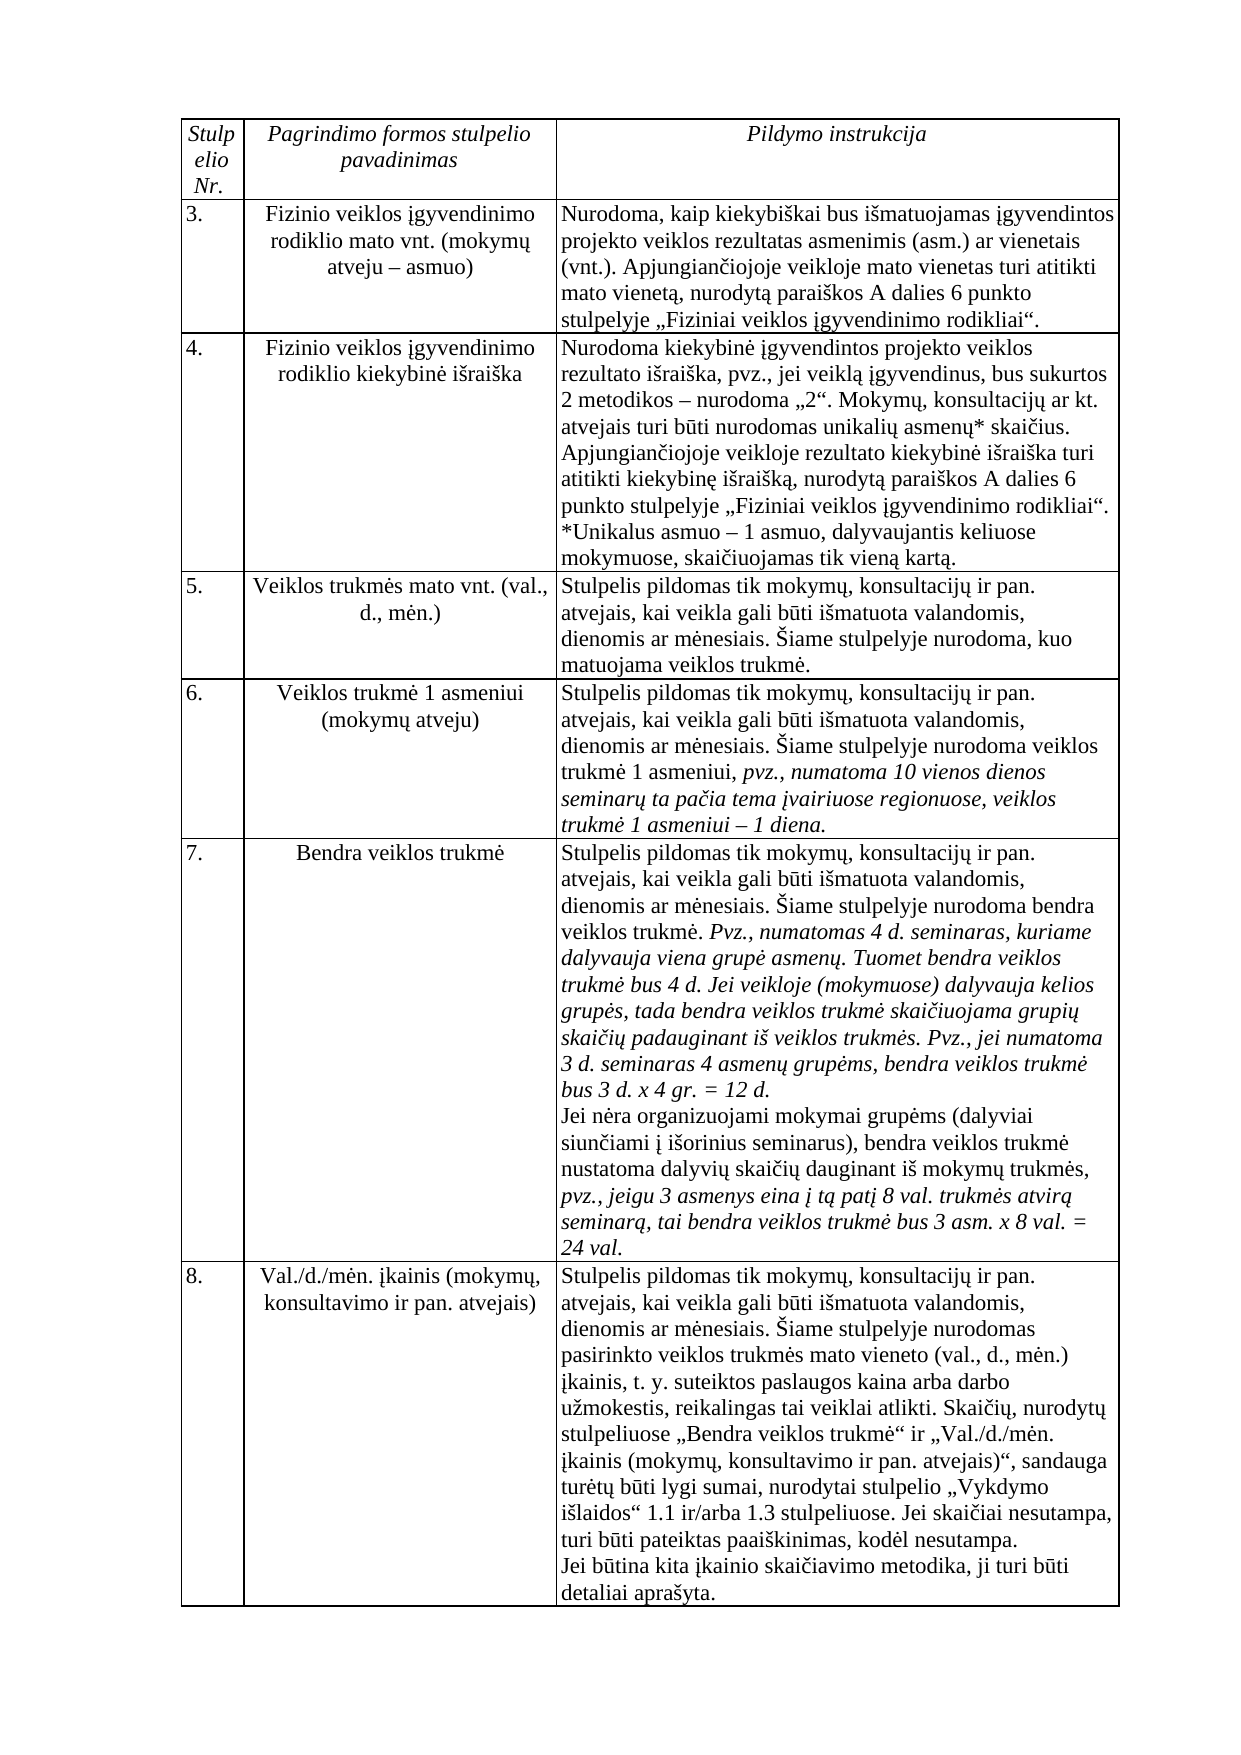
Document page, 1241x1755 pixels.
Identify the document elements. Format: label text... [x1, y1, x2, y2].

table_cell Stulpelis pildomas tik mokymų, konsultacijų ir pan. atvejais, kai veikla gali būti išmatuota valandomis, dienomis ar mėnesiais. Šiame stulpelyje nurodoma bendra veiklos trukmė. Pvz., numatomas 4 d. seminaras, kuriame dalyvauja viena grupė asmenų. Tuomet bendra veiklos trukmė bus 4 d. Jei veikloje (mokymuose) dalyvauja kelios grupės, tada bendra veiklos trukmė skaičiuojama grupių skaičių padauginant iš veiklos trukmės. Pvz., jei numatoma 3 d. seminaras 4 asmenų grupėms, bendra veiklos trukmė bus 3 d. x 4 gr. = 12 d. Jei nėra organizuojami mokymai grupėms (dalyviai siunčiami į išorinius seminarus), bendra veiklos trukmė nustatoma dalyvių skaičių dauginant iš mokymų trukmės, pvz., jeigu 3 asmenys eina į tą patį 8 val. trukmės atvirą seminarą, tai bendra veiklos trukmė bus 3 asm. x 8 val. = 24 val. [557, 839, 1118, 1261]
table_header Pagrindimo formos stulpelio pavadinimas [245, 120, 556, 199]
table_cell Bendra veiklos trukmė [245, 839, 556, 1261]
table_cell 3. [182, 200, 243, 332]
table_header Stulpelio Nr. [182, 120, 243, 199]
table_cell 7. [182, 839, 243, 1261]
table_cell 5. [182, 572, 243, 678]
table_cell Nurodoma kiekybinė įgyvendintos projekto veiklos rezultato išraiška, pvz., jei veiklą įgyvendinus, bus sukurtos 2 metodikos – nurodoma „2“. Mokymų, konsultacijų ar kt. atvejais turi būti nurodomas unikalių asmenų* skaičius. Apjungiančiojoje veikloje rezultato kiekybinė išraiška turi atitikti kiekybinę išraišką, nurodytą paraiškos A dalies 6 punkto stulpelyje „Fiziniai veiklos įgyvendinimo rodikliai“. *Unikalus asmuo – 1 asmuo, dalyvaujantis keliuose mokymuose, skaičiuojamas tik vieną kartą. [557, 334, 1118, 571]
table_cell Val./d./mėn. įkainis (mokymų, konsultavimo ir pan. atvejais) [245, 1262, 556, 1605]
table_cell Fizinio veiklos įgyvendinimo rodiklio mato vnt. (mokymų atveju – asmuo) [245, 200, 556, 332]
table_cell Veiklos trukmės mato vnt. (val., d., mėn.) [245, 572, 556, 678]
table_cell Nurodoma, kaip kiekybiškai bus išmatuojamas įgyvendintos projekto veiklos rezultatas asmenimis (asm.) ar vienetais (vnt.). Apjungiančiojoje veikloje mato vienetas turi atitikti mato vienetą, nurodytą paraiškos A dalies 6 punkto stulpelyje „Fiziniai veiklos įgyvendinimo rodikliai“. [557, 200, 1118, 332]
table_header Pildymo instrukcija [557, 120, 1118, 199]
table_cell Stulpelis pildomas tik mokymų, konsultacijų ir pan. atvejais, kai veikla gali būti išmatuota valandomis, dienomis ar mėnesiais. Šiame stulpelyje nurodoma veiklos trukmė 1 asmeniui, pvz., numatoma 10 vienos dienos seminarų ta pačia tema įvairiuose regionuose, veiklos trukmė 1 asmeniui – 1 diena. [557, 680, 1118, 837]
table_cell Stulpelis pildomas tik mokymų, konsultacijų ir pan. atvejais, kai veikla gali būti išmatuota valandomis, dienomis ar mėnesiais. Šiame stulpelyje nurodoma, kuo matuojama veiklos trukmė. [557, 572, 1118, 678]
table_cell 4. [182, 334, 243, 571]
table_cell Stulpelis pildomas tik mokymų, konsultacijų ir pan. atvejais, kai veikla gali būti išmatuota valandomis, dienomis ar mėnesiais. Šiame stulpelyje nurodomas pasirinkto veiklos trukmės mato vieneto (val., d., mėn.) įkainis, t. y. suteiktos paslaugos kaina arba darbo užmokestis, reikalingas tai veiklai atlikti. Skaičių, nurodytų stulpeliuose „Bendra veiklos trukmė“ ir „Val./d./mėn. įkainis (mokymų, konsultavimo ir pan. atvejais)“, sandauga turėtų būti lygi sumai, nurodytai stulpelio „Vykdymo išlaidos“ 1.1 ir/arba 1.3 stulpeliuose. Jei skaičiai nesutampa, turi būti pateiktas paaiškinimas, kodėl nesutampa. Jei būtina kita įkainio skaičiavimo metodika, ji turi būti detaliai aprašyta. [557, 1262, 1118, 1605]
table_cell Fizinio veiklos įgyvendinimo rodiklio kiekybinė išraiška [245, 334, 556, 571]
table_cell 8. [182, 1262, 243, 1605]
table_cell 6. [182, 680, 243, 837]
table_cell Veiklos trukmė 1 asmeniui (mokymų atveju) [245, 680, 556, 837]
